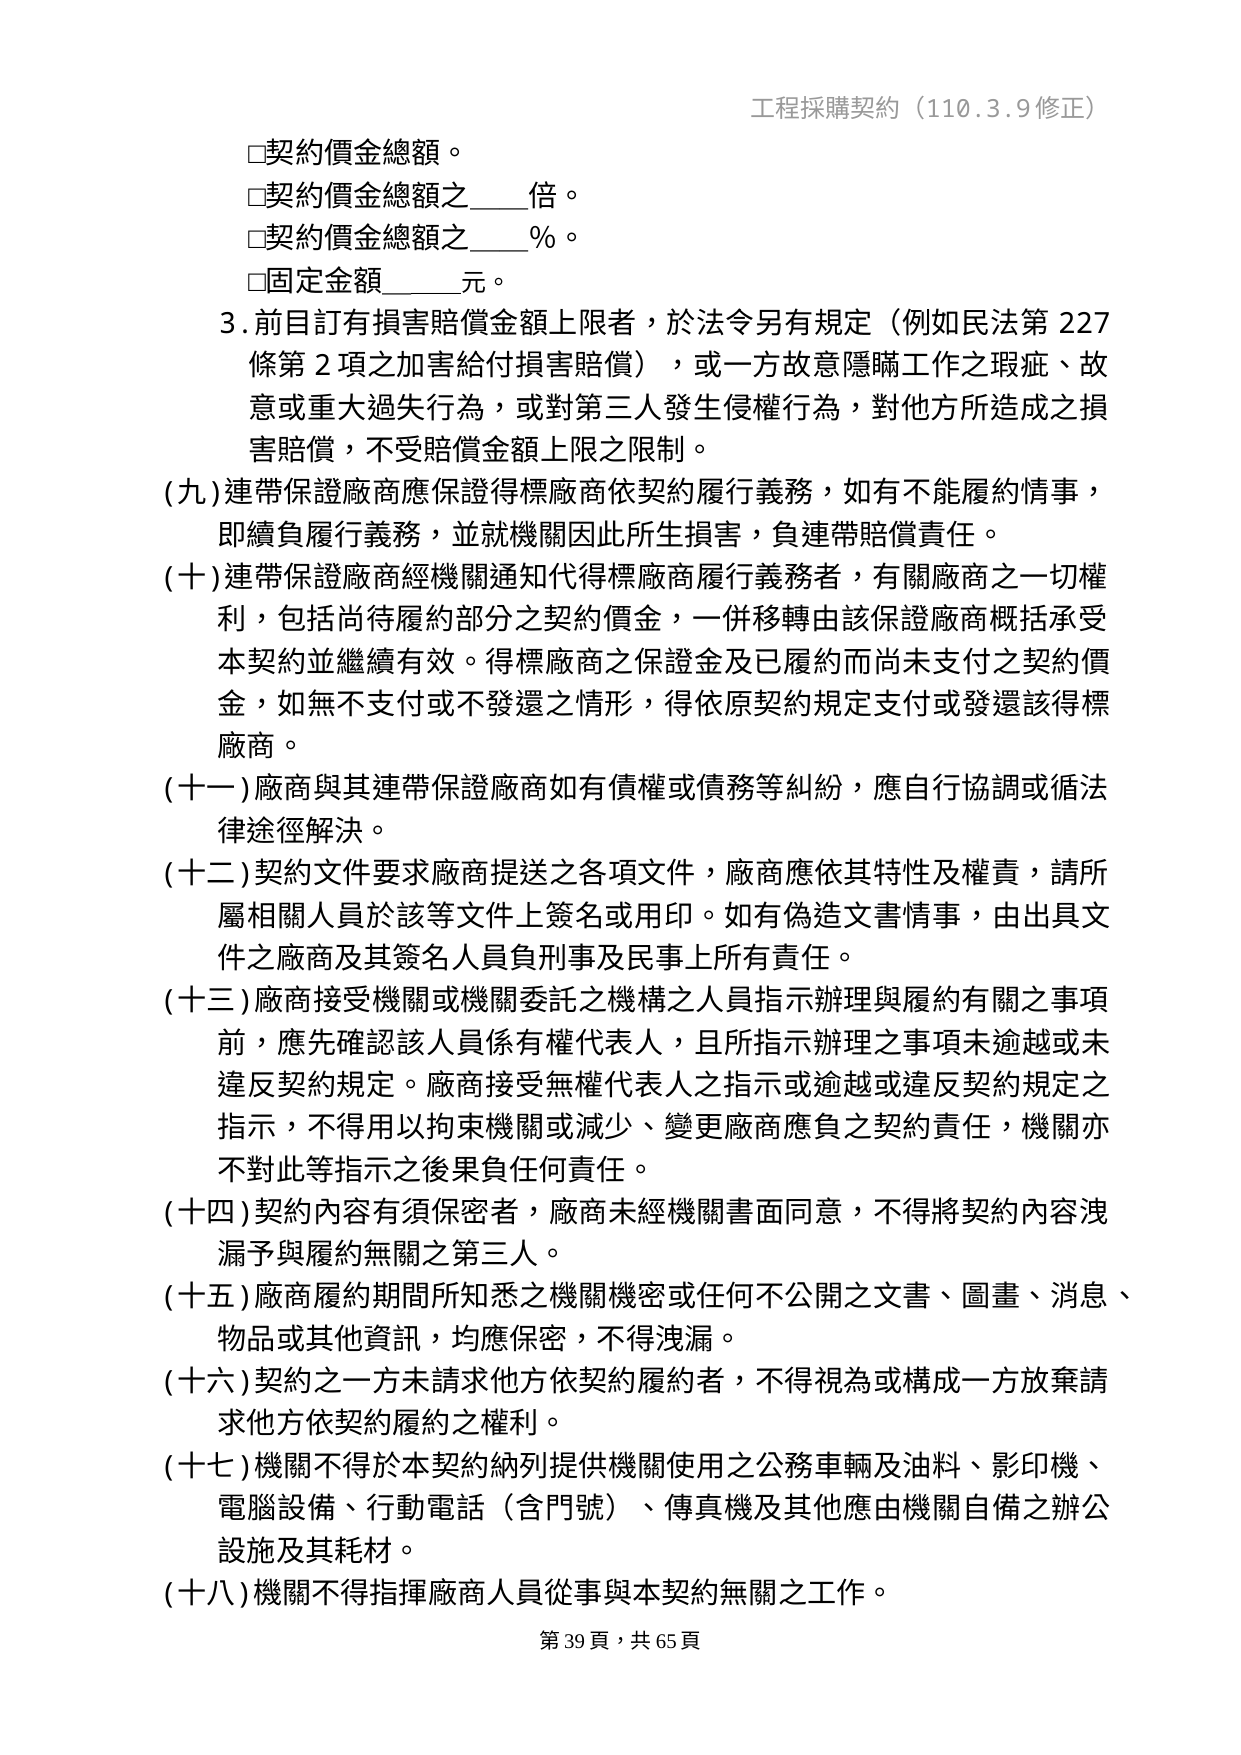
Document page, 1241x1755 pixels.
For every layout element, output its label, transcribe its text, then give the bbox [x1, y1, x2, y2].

text (十四)契約內容有須保密者，廠商未經機關書面同意，不得將契約內容洩漏予與履約無關之第三人。 [159, 1188, 1110, 1273]
text 3.前目訂有損害賠償金額上限者，於法令另有規定（例如民法第227條第2項之加害給付損害賠償），或一方故意隱瞞工作之瑕疵、故意或重大過失行為，或對第三人發生侵權行為，對他方所造成之損害賠償，不受賠償金額上限之限制。 [218, 299, 1110, 469]
text (十一)廠商與其連帶保證廠商如有債權或債務等糾紛，應自行協調或循法律途徑解決。 [159, 765, 1110, 850]
text (十八)機關不得指揮廠商人員從事與本契約無關之工作。 [159, 1569, 1110, 1612]
text □契約價金總額之＿＿％。 [248, 215, 1110, 257]
text (十)連帶保證廠商經機關通知代得標廠商履行義務者，有關廠商之一切權利，包括尚待履約部分之契約價金，一併移轉由該保證廠商概括承受，本契約並繼續有效。得標廠商之保證金及已履約而尚未支付之契約價金，如無不支付或不發還之情形，得依原契約規定支付或發還該得標廠商。 [159, 553, 1110, 765]
text (九)連帶保證廠商應保證得標廠商依契約履行義務，如有不能履約情事，即續負履行義務，並就機關因此所生損害，負連帶賠償責任。 [159, 469, 1110, 553]
text □契約價金總額。 [248, 130, 1110, 172]
text (十三)廠商接受機關或機關委託之機構之人員指示辦理與履約有關之事項前，應先確認該人員係有權代表人，且所指示辦理之事項未逾越或未違反契約規定。廠商接受無權代表人之指示或逾越或違反契約規定之指示，不得用以拘束機關或減少、變更廠商應負之契約責任，機關亦不對此等指示之後果負任何責任。 [159, 977, 1110, 1188]
text (十五)廠商履約期間所知悉之機關機密或任何不公開之文書、圖畫、消息、物品或其他資訊，均應保密，不得洩漏。 [159, 1273, 1110, 1358]
text □契約價金總額之＿＿倍。 [248, 172, 1110, 215]
text □固定金額＿＿＿元。 [248, 257, 1110, 299]
text (十六)契約之一方未請求他方依契約履約者，不得視為或構成一方放棄請求他方依契約履約之權利。 [159, 1358, 1110, 1442]
text (十七)機關不得於本契約納列提供機關使用之公務車輛及油料、影印機、電腦設備、行動電話（含門號）、傳真機及其他應由機關自備之辦公設施及其耗材。 [159, 1442, 1110, 1569]
text (十二)契約文件要求廠商提送之各項文件，廠商應依其特性及權責，請所屬相關人員於該等文件上簽名或用印。如有偽造文書情事，由出具文件之廠商及其簽名人員負刑事及民事上所有責任。 [159, 850, 1110, 977]
